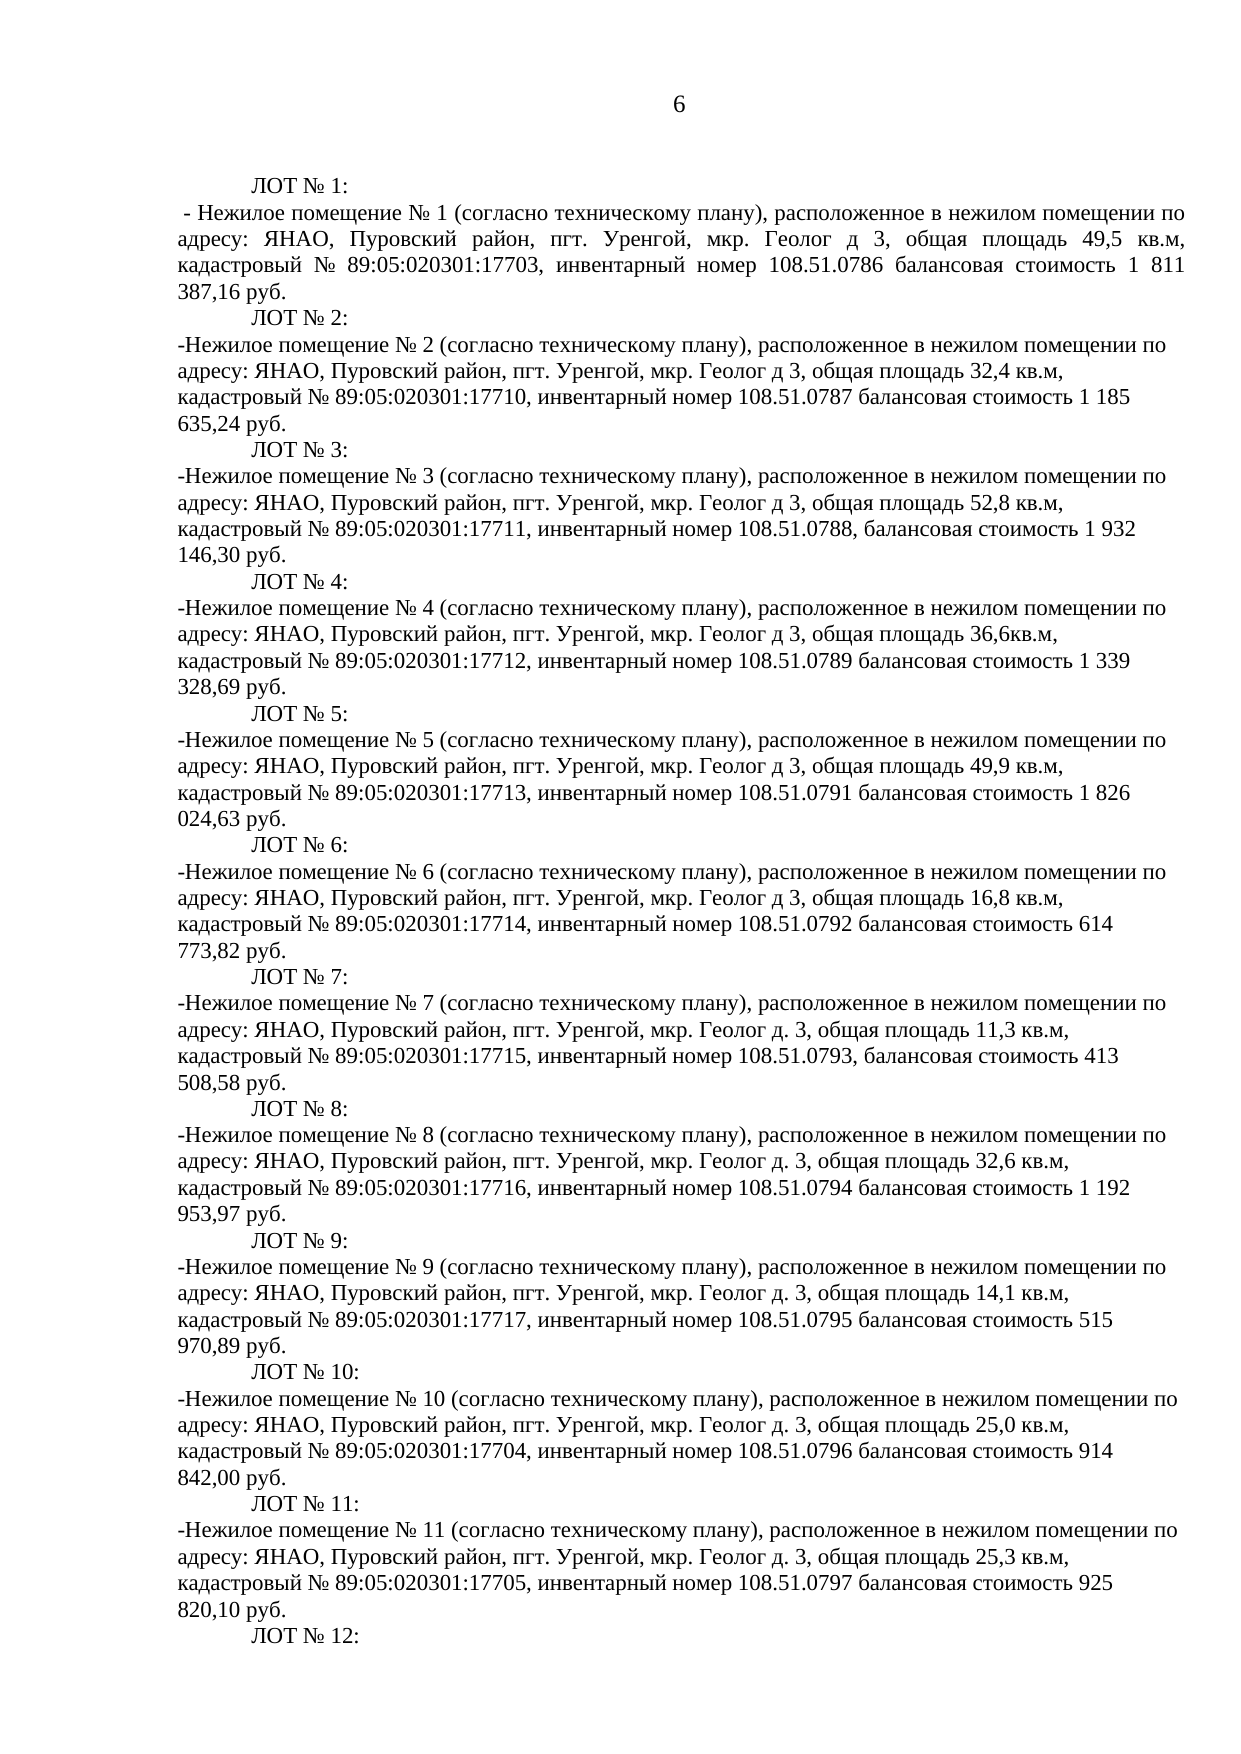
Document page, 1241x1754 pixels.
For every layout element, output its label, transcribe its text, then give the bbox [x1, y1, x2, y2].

text ЛОТ № 9: [177, 1227, 1187, 1253]
text ЛОТ № 10: [177, 1358, 1187, 1385]
text -Нежилое помещение № 7 (согласно техническому плану), расположенное в нежилом помещении по адресу: ЯНАО, Пуровский район, пгт. Уренгой, мкр. Геолог д. 3, общая площадь 11,3 кв.м, кадастровый № 89:05:020301:17715, инвентарный номер 108.51.0793, балансовая стоимость 413 508,58 руб. [177, 989, 1181, 1095]
text ЛОТ № 2: [177, 304, 1187, 331]
text ЛОТ № 4: [177, 568, 1187, 594]
text -Нежилое помещение № 4 (согласно техническому плану), расположенное в нежилом помещении по адресу: ЯНАО, Пуровский район, пгт. Уренгой, мкр. Геолог д 3, общая площадь 36,6кв.м, кадастровый № 89:05:020301:17712, инвентарный номер 108.51.0789 балансовая стоимость 1 339 328,69 руб. [177, 594, 1181, 699]
text ЛОТ № 12: [177, 1622, 1187, 1648]
text -Нежилое помещение № 11 (согласно техническому плану), расположенное в нежилом помещении по адресу: ЯНАО, Пуровский район, пгт. Уренгой, мкр. Геолог д. 3, общая площадь 25,3 кв.м, кадастровый № 89:05:020301:17705, инвентарный номер 108.51.0797 балансовая стоимость 925 820,10 руб. [177, 1517, 1181, 1622]
text -Нежилое помещение № 6 (согласно техническому плану), расположенное в нежилом помещении по адресу: ЯНАО, Пуровский район, пгт. Уренгой, мкр. Геолог д 3, общая площадь 16,8 кв.м, кадастровый № 89:05:020301:17714, инвентарный номер 108.51.0792 балансовая стоимость 614 773,82 руб. [177, 858, 1181, 963]
text ЛОТ № 8: [177, 1095, 1187, 1121]
text ЛОТ № 11: [177, 1490, 1187, 1517]
text ЛОТ № 6: [177, 831, 1187, 858]
text ЛОТ № 7: [177, 963, 1187, 989]
text -Нежилое помещение № 5 (согласно техническому плану), расположенное в нежилом помещении по адресу: ЯНАО, Пуровский район, пгт. Уренгой, мкр. Геолог д 3, общая площадь 49,9 кв.м, кадастровый № 89:05:020301:17713, инвентарный номер 108.51.0791 балансовая стоимость 1 826 024,63 руб. [177, 726, 1181, 831]
text -Нежилое помещение № 8 (согласно техническому плану), расположенное в нежилом помещении по адресу: ЯНАО, Пуровский район, пгт. Уренгой, мкр. Геолог д. 3, общая площадь 32,6 кв.м, кадастровый № 89:05:020301:17716, инвентарный номер 108.51.0794 балансовая стоимость 1 192 953,97 руб. [177, 1121, 1181, 1227]
text - Нежилое помещение № 1 (согласно техническому плану), расположенное в нежилом помещении по адресу: ЯНАО, Пуровский район, пгт. Уренгой, мкр. Геолог д 3, общая площадь 49,5 кв.м, кадастровый № 89:05:020301:17703, инвентарный номер 108.51.0786 балансовая стоимость 1 811 387,16 руб. [177, 199, 1187, 304]
text ЛОТ № 1: [177, 172, 1187, 199]
text -Нежилое помещение № 10 (согласно техническому плану), расположенное в нежилом помещении по адресу: ЯНАО, Пуровский район, пгт. Уренгой, мкр. Геолог д. 3, общая площадь 25,0 кв.м, кадастровый № 89:05:020301:17704, инвентарный номер 108.51.0796 балансовая стоимость 914 842,00 руб. [177, 1385, 1181, 1490]
text -Нежилое помещение № 2 (согласно техническому плану), расположенное в нежилом помещении по адресу: ЯНАО, Пуровский район, пгт. Уренгой, мкр. Геолог д 3, общая площадь 32,4 кв.м, кадастровый № 89:05:020301:17710, инвентарный номер 108.51.0787 балансовая стоимость 1 185 635,24 руб. [177, 331, 1181, 436]
text ЛОТ № 5: [177, 699, 1187, 726]
text -Нежилое помещение № 9 (согласно техническому плану), расположенное в нежилом помещении по адресу: ЯНАО, Пуровский район, пгт. Уренгой, мкр. Геолог д. 3, общая площадь 14,1 кв.м, кадастровый № 89:05:020301:17717, инвентарный номер 108.51.0795 балансовая стоимость 515 970,89 руб. [177, 1253, 1181, 1358]
text ЛОТ № 3: [177, 436, 1187, 462]
text -Нежилое помещение № 3 (согласно техническому плану), расположенное в нежилом помещении по адресу: ЯНАО, Пуровский район, пгт. Уренгой, мкр. Геолог д 3, общая площадь 52,8 кв.м, кадастровый № 89:05:020301:17711, инвентарный номер 108.51.0788, балансовая стоимость 1 932 146,30 руб. [177, 462, 1181, 568]
